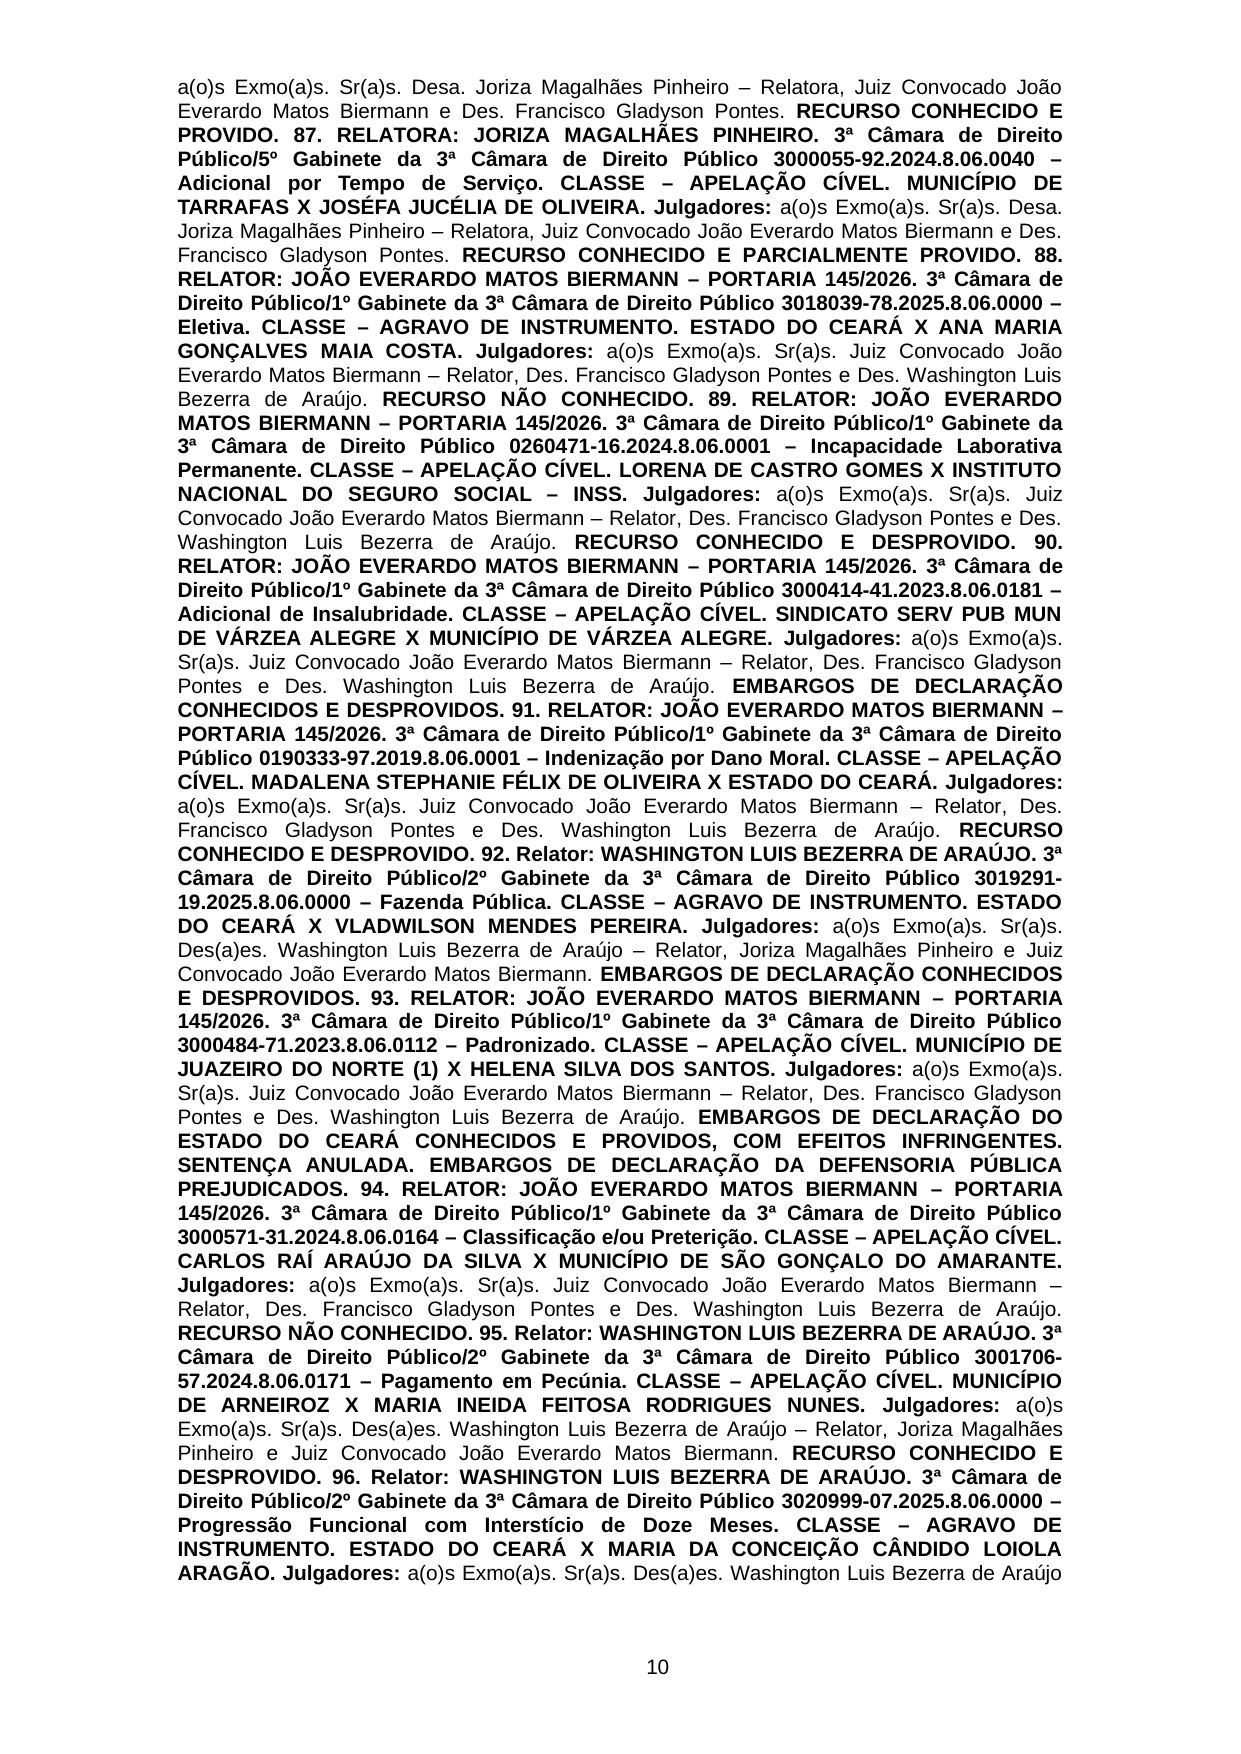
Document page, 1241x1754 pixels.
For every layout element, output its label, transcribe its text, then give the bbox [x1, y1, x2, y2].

text a(o)s Exmo(a)s. Sr(a)s. Desa. Joriza Magalhães Pinheiro – Relatora, Juiz Convocado João Everardo Matos Biermann e Des. Francisco Gladyson Pontes. RECURSO CONHECIDO E PROVIDO. 87. RELATORA: JORIZA MAGALHÃES PINHEIRO. 3ª Câmara de Direito Público/5º Gabinete da 3ª Câmara de Direito Público 3000055-92.2024.8.06.0040 – Adicional por Tempo de Serviço. CLASSE – APELAÇÃO CÍVEL. MUNICÍPIO DE TARRAFAS X JOSÉFA JUCÉLIA DE OLIVEIRA. Julgadores: a(o)s Exmo(a)s. Sr(a)s. Desa. Joriza Magalhães Pinheiro – Relatora, Juiz Convocado João Everardo Matos Biermann e Des. Francisco Gladyson Pontes. RECURSO CONHECIDO E PARCIALMENTE PROVIDO. 88. RELATOR: JOÃO EVERARDO MATOS BIERMANN – PORTARIA 145/2026. 3ª Câmara de Direito Público/1º Gabinete da 3ª Câmara de Direito Público 3018039-78.2025.8.06.0000 – Eletiva. CLASSE – AGRAVO DE INSTRUMENTO. ESTADO DO CEARÁ X ANA MARIA GONÇALVES MAIA COSTA. Julgadores: a(o)s Exmo(a)s. Sr(a)s. Juiz Convocado João Everardo Matos Biermann – Relator, Des. Francisco Gladyson Pontes e Des. Washington Luis Bezerra de Araújo. RECURSO NÃO CONHECIDO. 89. RELATOR: JOÃO EVERARDO MATOS BIERMANN – PORTARIA 145/2026. 3ª Câmara de Direito Público/1º Gabinete da 3ª Câmara de Direito Público 0260471-16.2024.8.06.0001 – Incapacidade Laborativa Permanente. CLASSE – APELAÇÃO CÍVEL. LORENA DE CASTRO GOMES X INSTITUTO NACIONAL DO SEGURO SOCIAL – INSS. Julgadores: a(o)s Exmo(a)s. Sr(a)s. Juiz Convocado João Everardo Matos Biermann – Relator, Des. Francisco Gladyson Pontes e Des. Washington Luis Bezerra de Araújo. RECURSO CONHECIDO E DESPROVIDO. 90. RELATOR: JOÃO EVERARDO MATOS BIERMANN – PORTARIA 145/2026. 3ª Câmara de Direito Público/1º Gabinete da 3ª Câmara de Direito Público 3000414-41.2023.8.06.0181 – Adicional de Insalubridade. CLASSE – APELAÇÃO CÍVEL. SINDICATO SERV PUB MUN DE VÁRZEA ALEGRE X MUNICÍPIO DE VÁRZEA ALEGRE. Julgadores: a(o)s Exmo(a)s. Sr(a)s. Juiz Convocado João Everardo Matos Biermann – Relator, Des. Francisco Gladyson Pontes e Des. Washington Luis Bezerra de Araújo. EMBARGOS DE DECLARAÇÃO CONHECIDOS E DESPROVIDOS. 91. RELATOR: JOÃO EVERARDO MATOS BIERMANN – PORTARIA 145/2026. 3ª Câmara de Direito Público/1º Gabinete da 3ª Câmara de Direito Público 0190333-97.2019.8.06.0001 – Indenização por Dano Moral. CLASSE – APELAÇÃO CÍVEL. MADALENA STEPHANIE FÉLIX DE OLIVEIRA X ESTADO DO CEARÁ. Julgadores: a(o)s Exmo(a)s. Sr(a)s. Juiz Convocado João Everardo Matos Biermann – Relator, Des. Francisco Gladyson Pontes e Des. Washington Luis Bezerra de Araújo. RECURSO CONHECIDO E DESPROVIDO. 92. Relator: WASHINGTON LUIS BEZERRA DE ARAÚJO. 3ª Câmara de Direito Público/2º Gabinete da 3ª Câmara de Direito Público 3019291-19.2025.8.06.0000 – Fazenda Pública. CLASSE – AGRAVO DE INSTRUMENTO. ESTADO DO CEARÁ X VLADWILSON MENDES PEREIRA. Julgadores: a(o)s Exmo(a)s. Sr(a)s. Des(a)es. Washington Luis Bezerra de Araújo – Relator, Joriza Magalhães Pinheiro e Juiz Convocado João Everardo Matos Biermann. EMBARGOS DE DECLARAÇÃO CONHECIDOS E DESPROVIDOS. 93. RELATOR: JOÃO EVERARDO MATOS BIERMANN – PORTARIA 145/2026. 3ª Câmara de Direito Público/1º Gabinete da 3ª Câmara de Direito Público 3000484-71.2023.8.06.0112 – Padronizado. CLASSE – APELAÇÃO CÍVEL. MUNICÍPIO DE JUAZEIRO DO NORTE (1) X HELENA SILVA DOS SANTOS. Julgadores: a(o)s Exmo(a)s. Sr(a)s. Juiz Convocado João Everardo Matos Biermann – Relator, Des. Francisco Gladyson Pontes e Des. Washington Luis Bezerra de Araújo. EMBARGOS DE DECLARAÇÃO DO ESTADO DO CEARÁ CONHECIDOS E PROVIDOS, COM EFEITOS INFRINGENTES. SENTENÇA ANULADA. EMBARGOS DE DECLARAÇÃO DA DEFENSORIA PÚBLICA PREJUDICADOS. 94. RELATOR: JOÃO EVERARDO MATOS BIERMANN – PORTARIA 145/2026. 3ª Câmara de Direito Público/1º Gabinete da 3ª Câmara de Direito Público 3000571-31.2024.8.06.0164 – Classificação e/ou Preterição. CLASSE – APELAÇÃO CÍVEL. CARLOS RAÍ ARAÚJO DA SILVA X MUNICÍPIO DE SÃO GONÇALO DO AMARANTE. Julgadores: a(o)s Exmo(a)s. Sr(a)s. Juiz Convocado João Everardo Matos Biermann – Relator, Des. Francisco Gladyson Pontes e Des. Washington Luis Bezerra de Araújo. RECURSO NÃO CONHECIDO. 95. Relator: WASHINGTON LUIS BEZERRA DE ARAÚJO. 3ª Câmara de Direito Público/2º Gabinete da 3ª Câmara de Direito Público 3001706-57.2024.8.06.0171 – Pagamento em Pecúnia. CLASSE – APELAÇÃO CÍVEL. MUNICÍPIO DE ARNEIROZ X MARIA INEIDA FEITOSA RODRIGUES NUNES. Julgadores: a(o)s Exmo(a)s. Sr(a)s. Des(a)es. Washington Luis Bezerra de Araújo – Relator, Joriza Magalhães Pinheiro e Juiz Convocado João Everardo Matos Biermann. RECURSO CONHECIDO E DESPROVIDO. 96. Relator: WASHINGTON LUIS BEZERRA DE ARAÚJO. 3ª Câmara de Direito Público/2º Gabinete da 3ª Câmara de Direito Público 3020999-07.2025.8.06.0000 – Progressão Funcional com Interstício de Doze Meses. CLASSE – AGRAVO DE INSTRUMENTO. ESTADO DO CEARÁ X MARIA DA CONCEIÇÃO CÂNDIDO LOIOLA ARAGÃO. Julgadores: a(o)s Exmo(a)s. Sr(a)s. Des(a)es. Washington Luis Bezerra de Araújo [177, 75, 1063, 1584]
